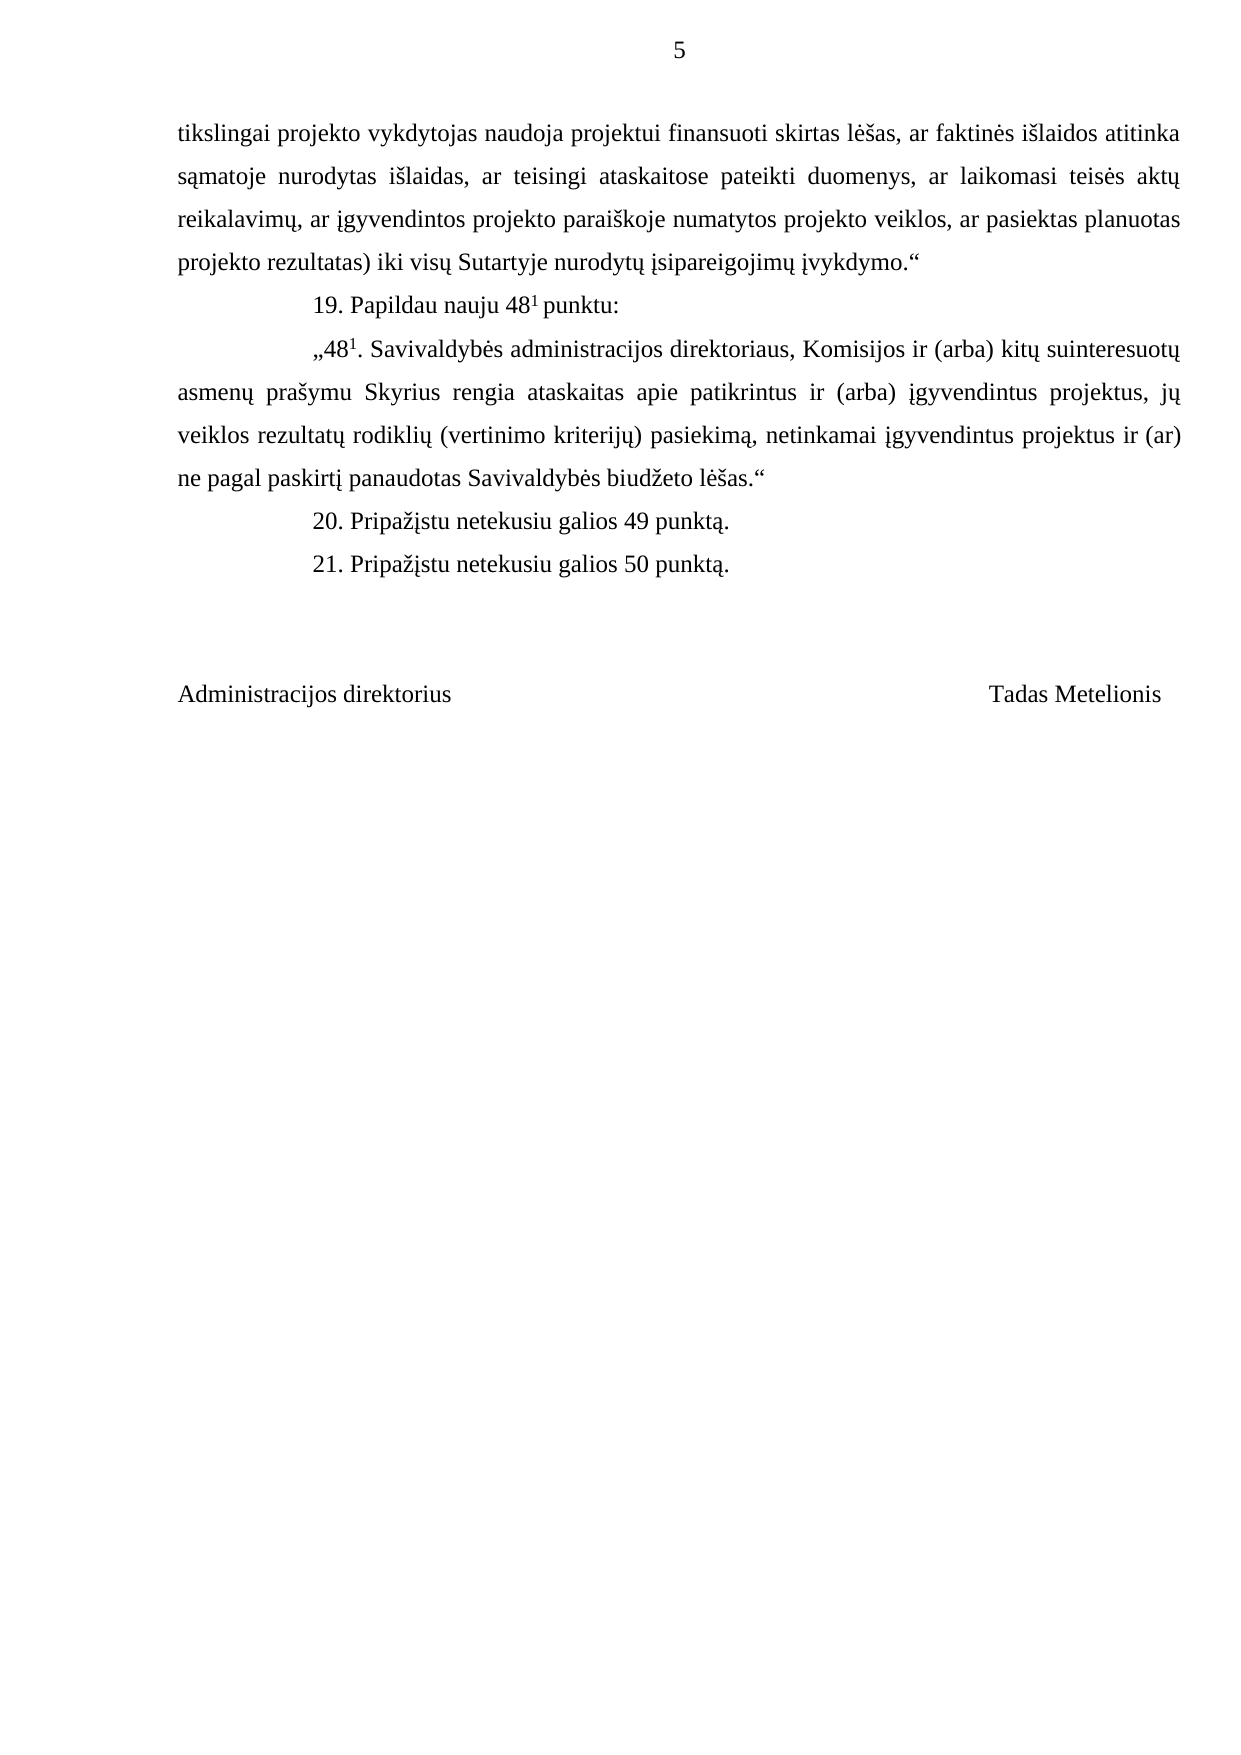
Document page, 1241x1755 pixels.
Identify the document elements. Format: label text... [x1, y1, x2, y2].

text Administracijos direktorius Tadas Metelionis [177, 679, 1181, 707]
text 19. Papildau nauju 481 punktu: [312, 291, 1181, 319]
text „481. Savivaldybės administracijos direktoriaus, Komisijos ir (arba) kitų suinteresuotų asmenų prašymu Skyrius rengia ataskaitas apie patikrintus ir (arba) įgyvendintus projektus, jų veiklos rezultatų rodiklių (vertinimo kriterijų) pasiekimą, netinkamai įgyvendintus projektus ir (ar) ne pagal paskirtį panaudotas Savivaldybės biudžeto lėšas.“ [177, 334, 1181, 492]
text 20. Pripažįstu netekusiu galios 49 punktą. [312, 506, 1181, 535]
text tikslingai projekto vykdytojas naudoja projektui finansuoti skirtas lėšas, ar faktinės išlaidos atitinka sąmatoje nurodytas išlaidas, ar teisingi ataskaitose pateikti duomenys, ar laikomasi teisės aktų reikalavimų, ar įgyvendintos projekto paraiškoje numatytos projekto veiklos, ar pasiektas planuotas projekto rezultatas) iki visų Sutartyje nurodytų įsipareigojimų įvykdymo.“ [177, 118, 1181, 276]
text 21. Pripažįstu netekusiu galios 50 punktą. [312, 549, 1181, 578]
